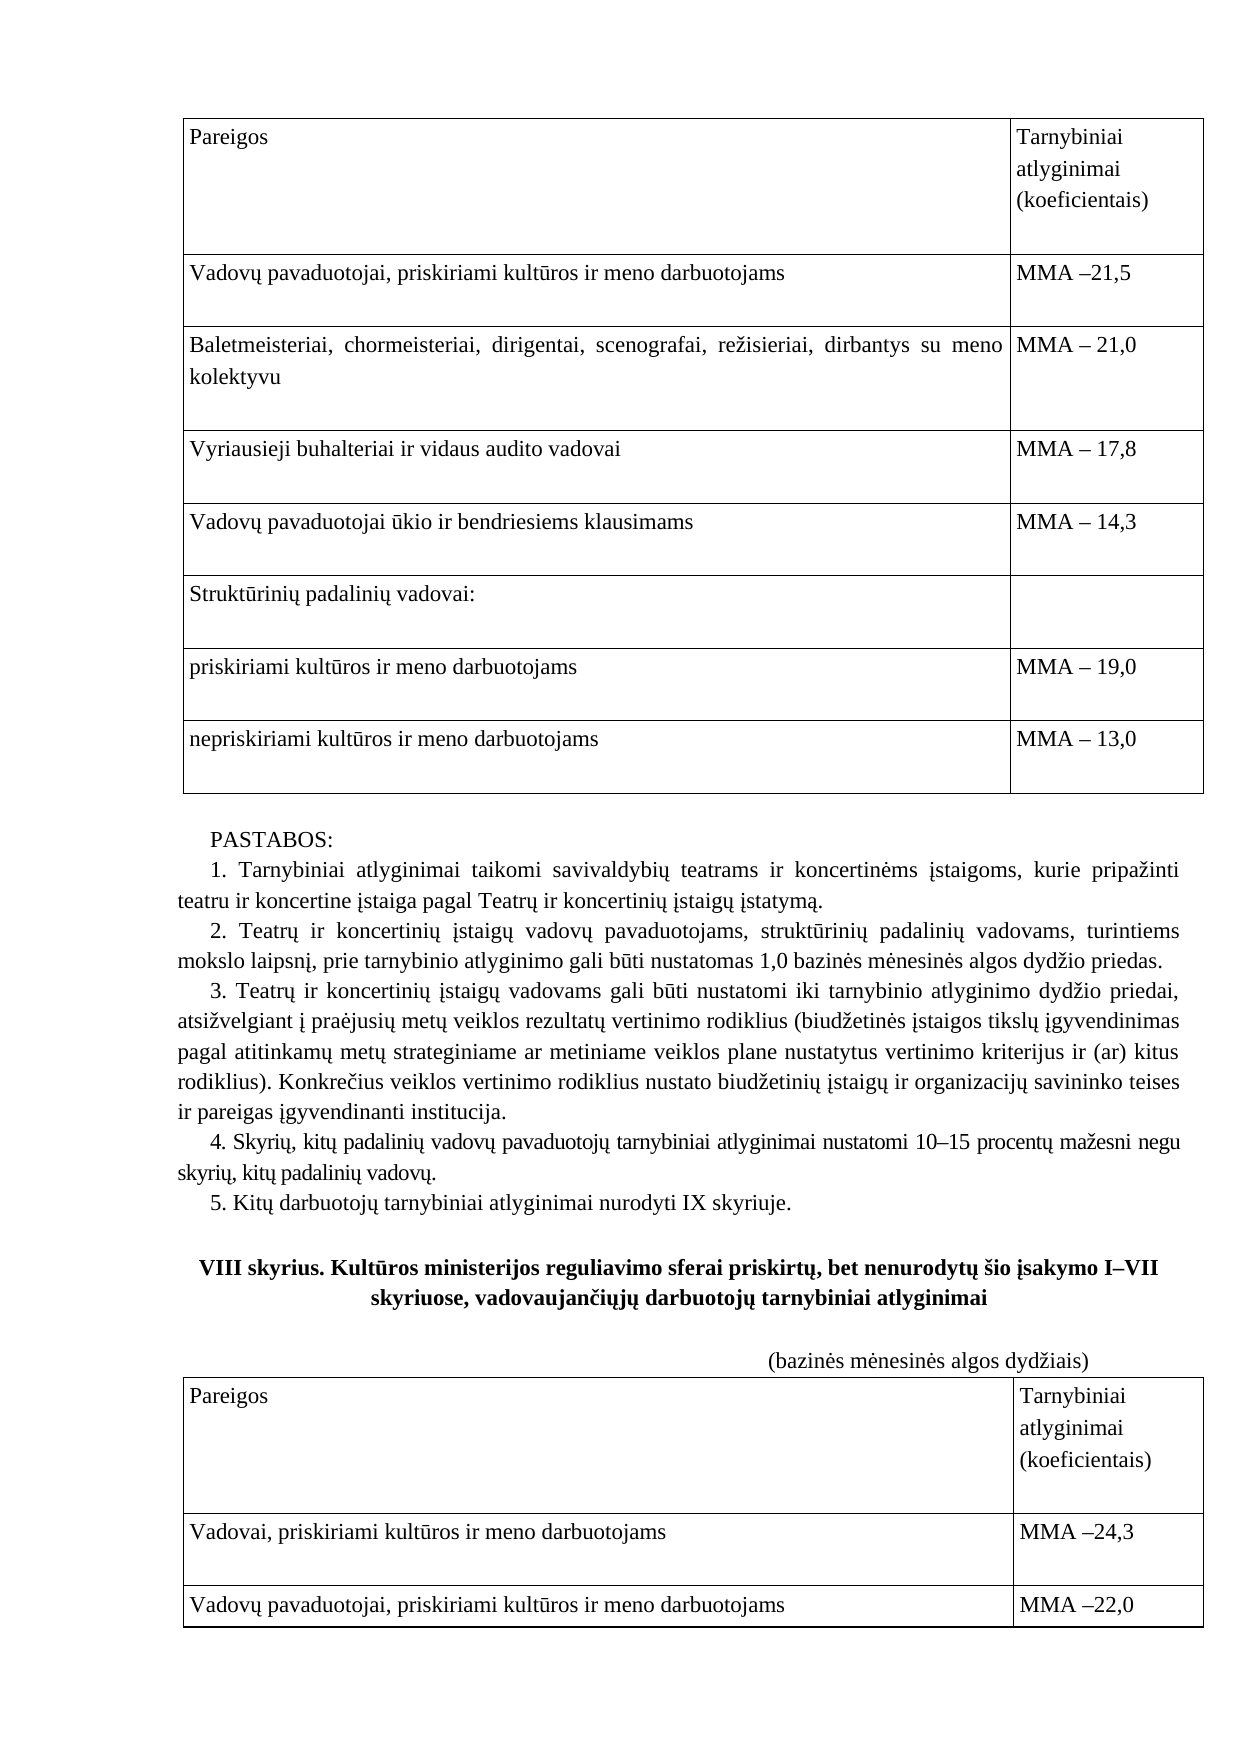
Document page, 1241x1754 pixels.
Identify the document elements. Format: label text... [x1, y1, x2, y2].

table_cell [1011, 576, 1203, 648]
table_cell MMA – 13,0 [1011, 721, 1203, 793]
table_header Pareigos [184, 119, 1010, 254]
table_cell Vadovų pavaduotojai ūkio ir bendriesiems klausimams [184, 504, 1010, 575]
table_cell MMA –22,0 [1014, 1586, 1203, 1626]
table_cell Struktūrinių padalinių vadovai: [184, 576, 1010, 648]
text 1. Tarnybiniai atlyginimai taikomi savivaldybių teatrams ir koncertinėms įstaigoms, kurie pripažinti teatru ir koncertine įstaiga pagal Teatrų ir koncertinių įstaigų įstatymą. [177, 856, 1181, 913]
table_cell MMA – 17,8 [1011, 431, 1203, 503]
text VIII skyrius. Kultūros ministerijos reguliavimo sferai priskirtų, bet nenurodytų šio įsakymo I–VII skyriuose, vadovaujančiųjų darbuotojų tarnybiniai atlyginimai [177, 1254, 1181, 1311]
table_cell nepriskiriami kultūros ir meno darbuotojams [184, 721, 1010, 793]
table_cell MMA – 14,3 [1011, 504, 1203, 575]
text 4. Skyrių, kitų padalinių vadovų pavaduotojų tarnybiniai atlyginimai nustatomi 10–15 procentų mažesni negu skyrių, kitų padalinių vadovų. [177, 1128, 1181, 1185]
table_cell MMA –21,5 [1011, 255, 1203, 326]
text (bazinės mėnesinės algos dydžiais) [768, 1347, 1181, 1373]
text 5. Kitų darbuotojų tarnybiniai atlyginimai nurodyti IX skyriuje. [177, 1189, 1181, 1215]
table_header Pareigos [184, 1378, 1013, 1513]
table_cell Baletmeisteriai, chormeisteriai, dirigentai, scenografai, režisieriai, dirbantys su meno kolektyvu [184, 327, 1010, 430]
text 3. Teatrų ir koncertinių įstaigų vadovams gali būti nustatomi iki tarnybinio atlyginimo dydžio priedai, atsižvelgiant į praėjusių metų veiklos rezultatų vertinimo rodiklius (biudžetinės įstaigos tikslų įgyvendinimas pagal atitinkamų metų strateginiame ar metiniame veiklos plane nustatytus vertinimo kriterijus ir (ar) kitus rodiklius). Konkrečius veiklos vertinimo rodiklius nustato biudžetinių įstaigų ir organizacijų savininko teises ir pareigas įgyvendinanti institucija. [177, 977, 1181, 1124]
table_cell priskiriami kultūros ir meno darbuotojams [184, 649, 1010, 720]
table_cell MMA – 19,0 [1011, 649, 1203, 720]
text PASTABOS: [177, 826, 1181, 853]
table_header Tarnybiniai atlyginimai (koeficientais) [1014, 1378, 1203, 1513]
table_cell MMA –24,3 [1014, 1514, 1203, 1585]
table_header Tarnybiniai atlyginimai (koeficientais) [1011, 119, 1203, 254]
table_cell Vyriausieji buhalteriai ir vidaus audito vadovai [184, 431, 1010, 503]
table_cell Vadovai, priskiriami kultūros ir meno darbuotojams [184, 1514, 1013, 1585]
table_cell MMA – 21,0 [1011, 327, 1203, 430]
table_cell Vadovų pavaduotojai, priskiriami kultūros ir meno darbuotojams [184, 255, 1010, 326]
table_cell Vadovų pavaduotojai, priskiriami kultūros ir meno darbuotojams [184, 1586, 1013, 1626]
text 2. Teatrų ir koncertinių įstaigų vadovų pavaduotojams, struktūrinių padalinių vadovams, turintiems mokslo laipsnį, prie tarnybinio atlyginimo gali būti nustatomas 1,0 bazinės mėnesinės algos dydžio priedas. [177, 917, 1181, 973]
